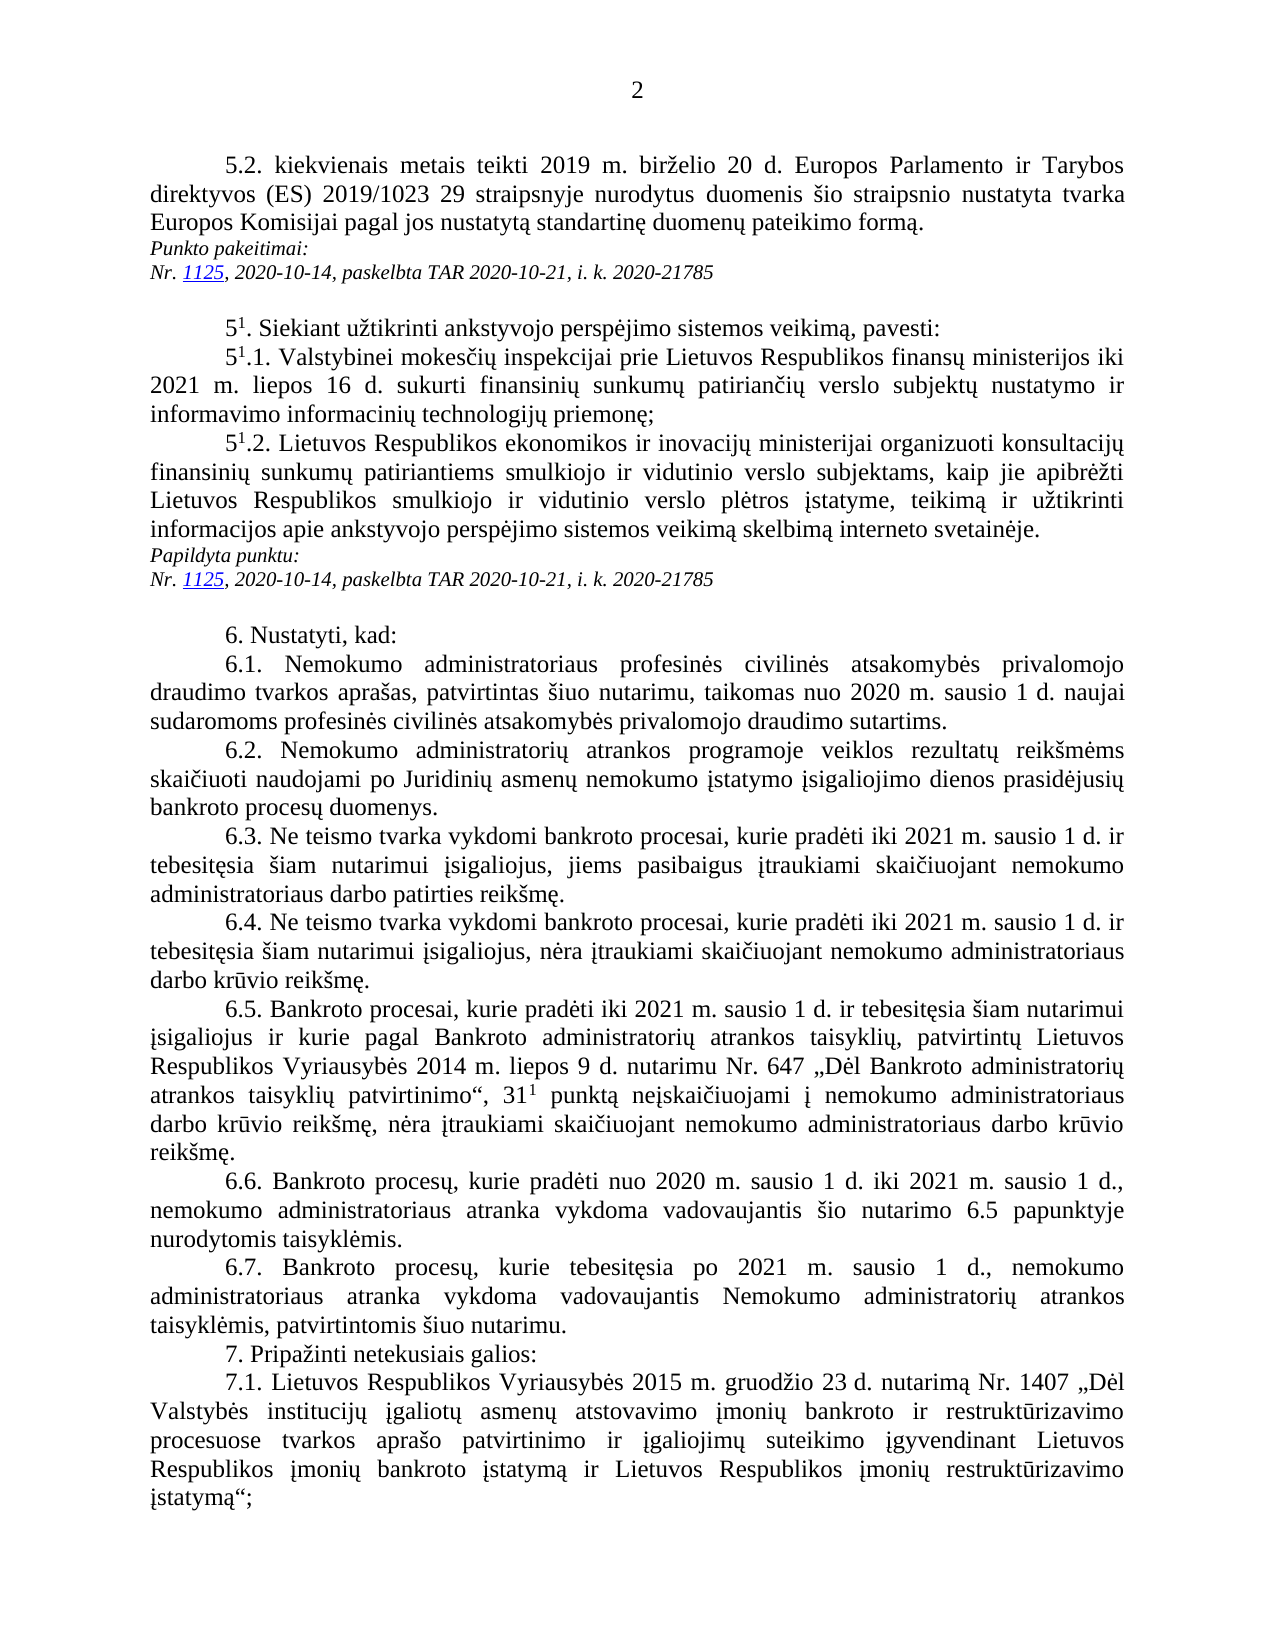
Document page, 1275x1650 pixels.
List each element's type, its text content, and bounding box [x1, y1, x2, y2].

text Nr. 1125, 2020-10-14, paskelbta TAR 2020-10-21, i. k. 2020-21785 [150, 260, 1125, 284]
text 6.5. Bankroto procesai, kurie pradėti iki 2021 m. sausio 1 d. ir tebesitęsia šiam nutarimui įsigaliojus ir kurie pagal Bankroto administratorių atrankos taisyklių, patvirtintų Lietuvos Respublikos Vyriausybės 2014 m. liepos 9 d. nutarimu Nr. 647 „Dėl Bankroto administratorių atrankos taisyklių patvirtinimo“, 311 punktą neįskaičiuojami į nemokumo administratoriaus darbo krūvio reikšmę, nėra įtraukiami skaičiuojant nemokumo administratoriaus darbo krūvio reikšmę. [150, 994, 1125, 1166]
text Papildyta punktu: [150, 543, 1125, 567]
text 6. Nustatyti, kad: [150, 620, 1125, 649]
text 6.3. Ne teismo tvarka vykdomi bankroto procesai, kurie pradėti iki 2021 m. sausio 1 d. ir tebesitęsia šiam nutarimui įsigaliojus, jiems pasibaigus įtraukiami skaičiuojant nemokumo administratoriaus darbo patirties reikšmę. [150, 821, 1125, 907]
text 5.2. kiekvienais metais teikti 2019 m. birželio 20 d. Europos Parlamento ir Tarybos direktyvos (ES) 2019/1023 29 straipsnyje nurodytus duomenis šio straipsnio nustatyta tvarka Europos Komisijai pagal jos nustatytą standartinę duomenų pateikimo formą. [150, 150, 1125, 236]
text 6.2. Nemokumo administratorių atrankos programoje veiklos rezultatų reikšmėms skaičiuoti naudojami po Juridinių asmenų nemokumo įstatymo įsigaliojimo dienos prasidėjusių bankroto procesų duomenys. [150, 735, 1125, 821]
text 7. Pripažinti netekusiais galios: [150, 1339, 1125, 1367]
text 51.2. Lietuvos Respublikos ekonomikos ir inovacijų ministerijai organizuoti konsultacijų finansinių sunkumų patiriantiems smulkiojo ir vidutinio verslo subjektams, kaip jie apibrėžti Lietuvos Respublikos smulkiojo ir vidutinio verslo plėtros įstatyme, teikimą ir užtikrinti informacijos apie ankstyvojo perspėjimo sistemos veikimą skelbimą interneto svetainėje. [150, 428, 1125, 543]
text 51. Siekiant užtikrinti ankstyvojo perspėjimo sistemos veikimą, pavesti: [150, 313, 1125, 342]
text Nr. 1125, 2020-10-14, paskelbta TAR 2020-10-21, i. k. 2020-21785 [150, 567, 1125, 591]
text 6.1. Nemokumo administratoriaus profesinės civilinės atsakomybės privalomojo draudimo tvarkos aprašas, patvirtintas šiuo nutarimu, taikomas nuo 2020 m. sausio 1 d. naujai sudaromoms profesinės civilinės atsakomybės privalomojo draudimo sutartims. [150, 649, 1125, 735]
text Punkto pakeitimai: [150, 236, 1125, 260]
text 51.1. Valstybinei mokesčių inspekcijai prie Lietuvos Respublikos finansų ministerijos iki 2021 m. liepos 16 d. sukurti finansinių sunkumų patiriančių verslo subjektų nustatymo ir informavimo informacinių technologijų priemonę; [150, 342, 1125, 428]
text 6.7. Bankroto procesų, kurie tebesitęsia po 2021 m. sausio 1 d., nemokumo administratoriaus atranka vykdoma vadovaujantis Nemokumo administratorių atrankos taisyklėmis, patvirtintomis šiuo nutarimu. [150, 1252, 1125, 1339]
text 6.6. Bankroto procesų, kurie pradėti nuo 2020 m. sausio 1 d. iki 2021 m. sausio 1 d., nemokumo administratoriaus atranka vykdoma vadovaujantis šio nutarimo 6.5 papunktyje nurodytomis taisyklėmis. [150, 1166, 1125, 1252]
text 7.1. Lietuvos Respublikos Vyriausybės 2015 m. gruodžio 23 d. nutarimą Nr. 1407 „Dėl Valstybės institucijų įgaliotų asmenų atstovavimo įmonių bankroto ir restruktūrizavimo procesuose tvarkos aprašo patvirtinimo ir įgaliojimų suteikimo įgyvendinant Lietuvos Respublikos įmonių bankroto įstatymą ir Lietuvos Respublikos įmonių restruktūrizavimo įstatymą“; [150, 1367, 1125, 1511]
text 6.4. Ne teismo tvarka vykdomi bankroto procesai, kurie pradėti iki 2021 m. sausio 1 d. ir tebesitęsia šiam nutarimui įsigaliojus, nėra įtraukiami skaičiuojant nemokumo administratoriaus darbo krūvio reikšmę. [150, 907, 1125, 994]
